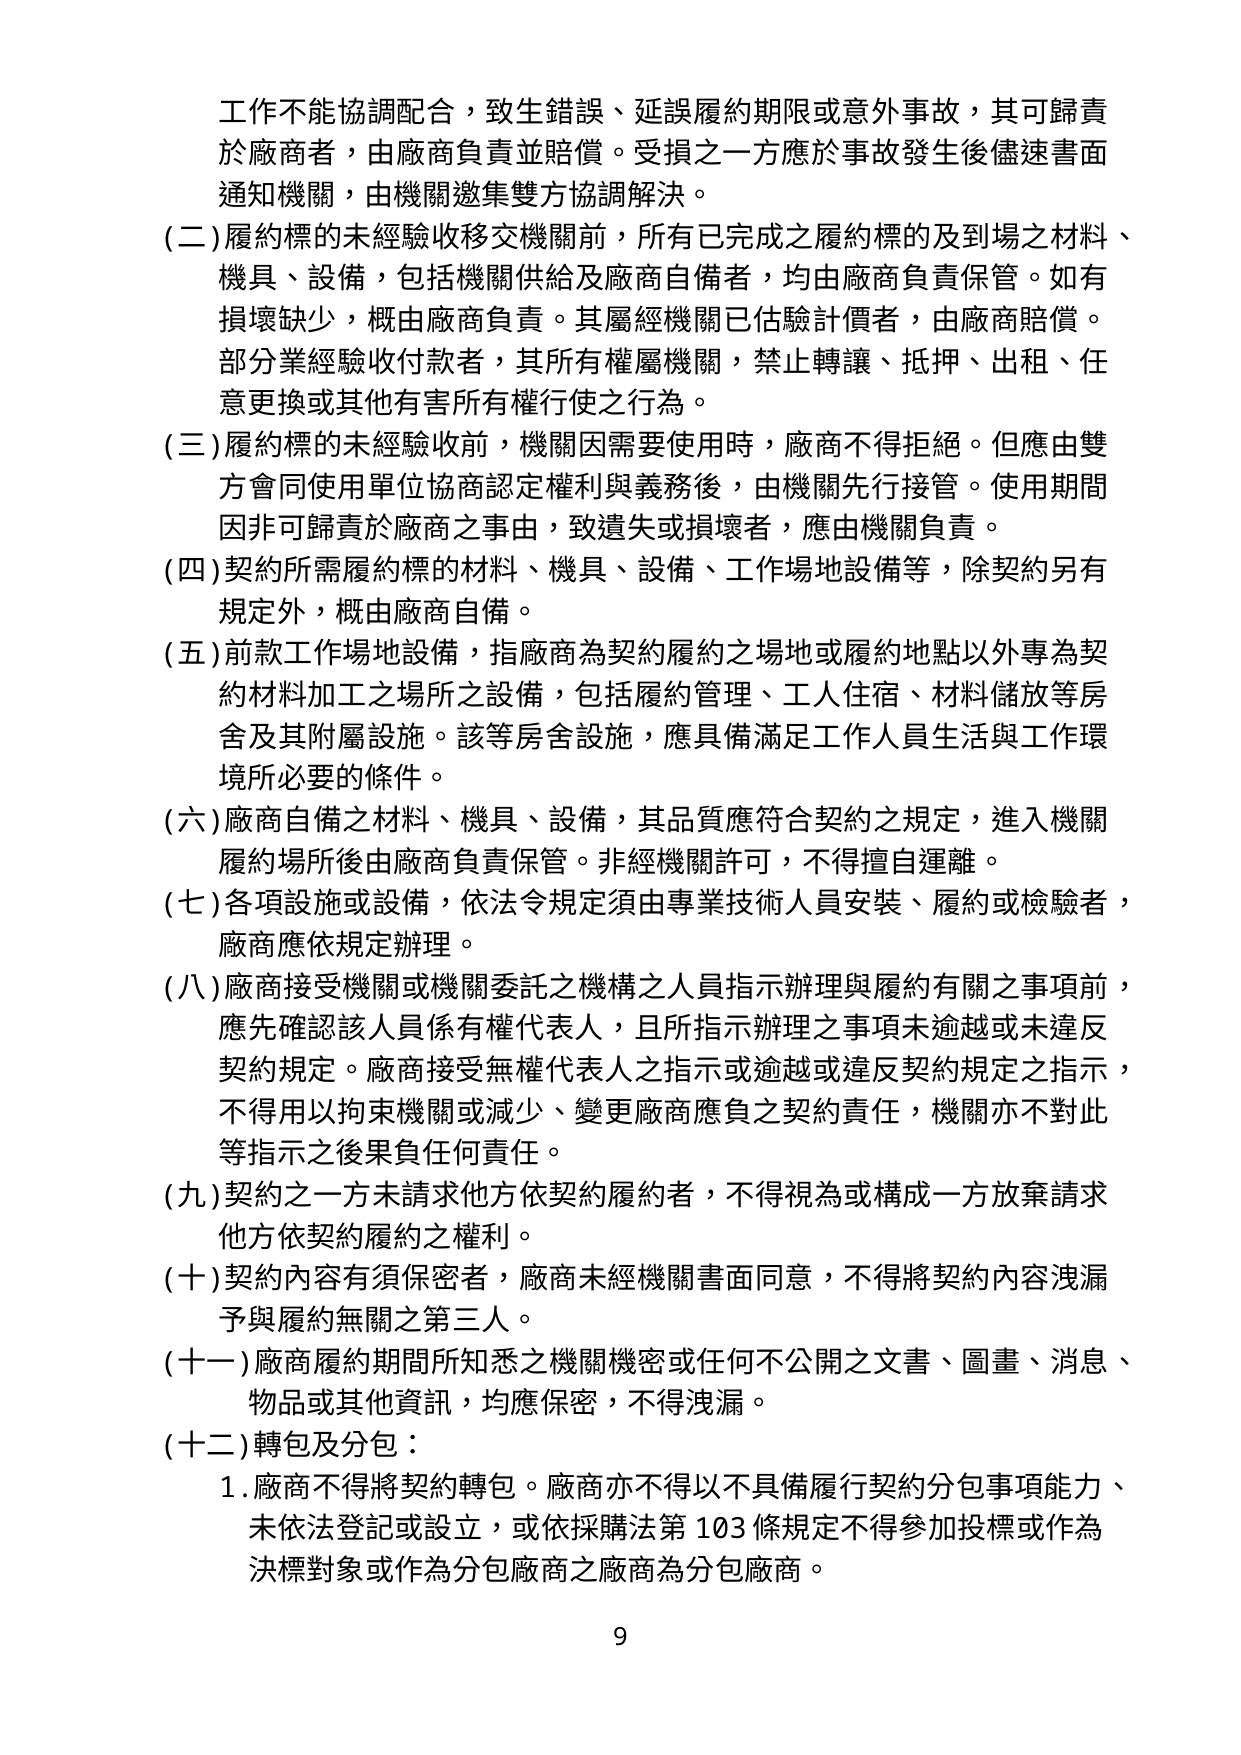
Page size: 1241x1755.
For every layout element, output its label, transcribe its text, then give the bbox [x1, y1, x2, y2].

text (十二)轉包及分包： [159, 1422, 1110, 1464]
text (七)各項設施或設備，依法令規定須由專業技術人員安裝、履約或檢驗者，廠商應依規定辦理。 [159, 880, 1110, 964]
text (八)廠商接受機關或機關委託之機構之人員指示辦理與履約有關之事項前，應先確認該人員係有權代表人，且所指示辦理之事項未逾越或未違反契約規定。廠商接受無權代表人之指示或逾越或違反契約規定之指示，不得用以拘束機關或減少、變更廠商應負之契約責任，機關亦不對此等指示之後果負任何責任。 [159, 964, 1110, 1172]
text (十一)廠商履約期間所知悉之機關機密或任何不公開之文書、圖畫、消息、物品或其他資訊，均應保密，不得洩漏。 [159, 1339, 1110, 1422]
text (四)契約所需履約標的材料、機具、設備、工作場地設備等，除契約另有規定外，概由廠商自備。 [159, 547, 1110, 630]
text (六)廠商自備之材料、機具、設備，其品質應符合契約之規定，進入機關履約場所後由廠商負責保管。非經機關許可，不得擅自運離。 [159, 797, 1110, 880]
text (三)履約標的未經驗收前，機關因需要使用時，廠商不得拒絕。但應由雙方會同使用單位協商認定權利與義務後，由機關先行接管。使用期間因非可歸責於廠商之事由，致遺失或損壞者，應由機關負責。 [159, 422, 1110, 547]
text 工作不能協調配合，致生錯誤、延誤履約期限或意外事故，其可歸責於廠商者，由廠商負責並賠償。受損之一方應於事故發生後儘速書面通知機關，由機關邀集雙方協調解決。 [159, 89, 1110, 214]
text (十)契約內容有須保密者，廠商未經機關書面同意，不得將契約內容洩漏予與履約無關之第三人。 [159, 1255, 1110, 1339]
text (二)履約標的未經驗收移交機關前，所有已完成之履約標的及到場之材料、機具、設備，包括機關供給及廠商自備者，均由廠商負責保管。如有損壞缺少，概由廠商負責。其屬經機關已估驗計價者，由廠商賠償。部分業經驗收付款者，其所有權屬機關，禁止轉讓、抵押、出租、任意更換或其他有害所有權行使之行為。 [159, 214, 1110, 422]
text (五)前款工作場地設備，指廠商為契約履約之場地或履約地點以外專為契約材料加工之場所之設備，包括履約管理、工人住宿、材料儲放等房舍及其附屬設施。該等房舍設施，應具備滿足工作人員生活與工作環境所必要的條件。 [159, 630, 1110, 797]
text 1.廠商不得將契約轉包。廠商亦不得以不具備履行契約分包事項能力、未依法登記或設立，或依採購法第103條規定不得參加投標或作為決標對象或作為分包廠商之廠商為分包廠商。 [218, 1464, 1104, 1589]
text (九)契約之一方未請求他方依契約履約者，不得視為或構成一方放棄請求他方依契約履約之權利。 [159, 1172, 1110, 1255]
